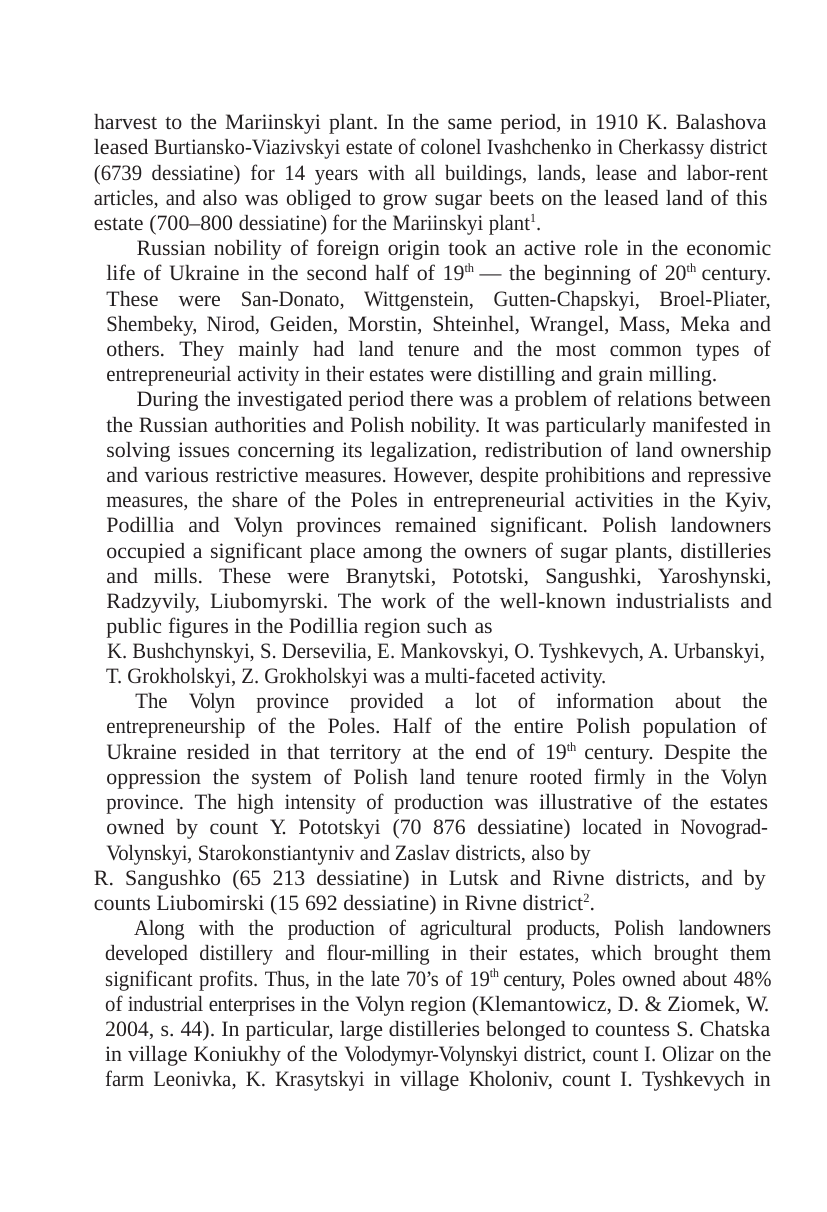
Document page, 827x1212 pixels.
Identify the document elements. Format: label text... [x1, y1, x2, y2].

text harvest to the Mariinskyi plant. In the same period, in 1910 K. Balashova leased Burtiansko-Viazivskyi estate of colonel Ivashchenko in Cherkassy district (6739 dessiatine) for 14 years with all buildings, lands, lease and labor-rent articles, and also was obliged to grow sugar beets on the leased land of this estate (700–800 dessiatine) for the Mariinskyi plant1. [94, 109, 768, 235]
text T. Grokholskyi, Z. Grokholskyi was a multi-faceted activity. [106, 663, 783, 688]
text The Volyn province provided a lot of information about the entrepreneurship of the Poles. Half of the entire Polish population of Ukraine resided in that territory at the end of 19th century. Despite the oppression the system of Polish land tenure rooted firmly in the Volyn province. The high intensity of production was illustrative of the estates owned by count Y. Pototskyi (70 876 dessiatine) located in Novograd-Volynskyi, Starokonstiantyniv and Zaslav districts, also by [106, 688, 768, 865]
text During the investigated period there was a problem of relations between the Russian authorities and Polish nobility. It was particularly manifested in solving issues concerning its legalization, redistribution of land ownership and various restrictive measures. However, despite prohibitions and repressive measures, the share of the Poles in entrepreneurial activities in the Kyiv, Podillia and Volyn provinces remained significant. Polish landowners occupied a significant place among the owners of sugar plants, distilleries and mills. These were Branytski, Pototski, Sangushki, Yaroshynski, Radzyvily, Liubomyrski. The work of the well-known industrialists and public figures in the Podillia region such as [106, 386, 772, 638]
text R. Sangushko (65 213 dessiatine) in Lutsk and Rivne districts, and by counts Liubomirski (15 692 dessiatine) in Rivne district2. [94, 865, 766, 915]
text Russian nobility of foreign origin took an active role in the economic life of Ukraine in the second half of 19th — the beginning of 20th century. These were San-Donato, Wittgenstein, Gutten-Chapskyi, Broel-Pliater, Shembeky, Nirod, Geiden, Morstin, Shteinhel, Wrangel, Mass, Meka and others. They mainly had land tenure and the most common types of entrepreneurial activity in their estates were distilling and grain milling. [106, 235, 771, 386]
text Along with the production of agricultural products, Polish landowners developed distillery and flour-milling in their estates, which brought them significant profits. Thus, in the late 70’s of 19th century, Poles owned about 48% of industrial enterprises in the Volyn region (Klemantowicz, D. & Ziomek, W. 2004, s. 44). In particular, large distilleries belonged to countess S. Chatska in village Koniukhy of the Volodymyr-Volynskyi district, count I. Olizar on the farm Leonivka, K. Krasytskyi in village Kholoniv, count I. Tyshkevych in [105, 915, 771, 1092]
text K. Bushchynskyi, S. Dersevilia, E. Mankovskyi, O. Tyshkevych, A. Urbanskyi, [107, 638, 783, 663]
